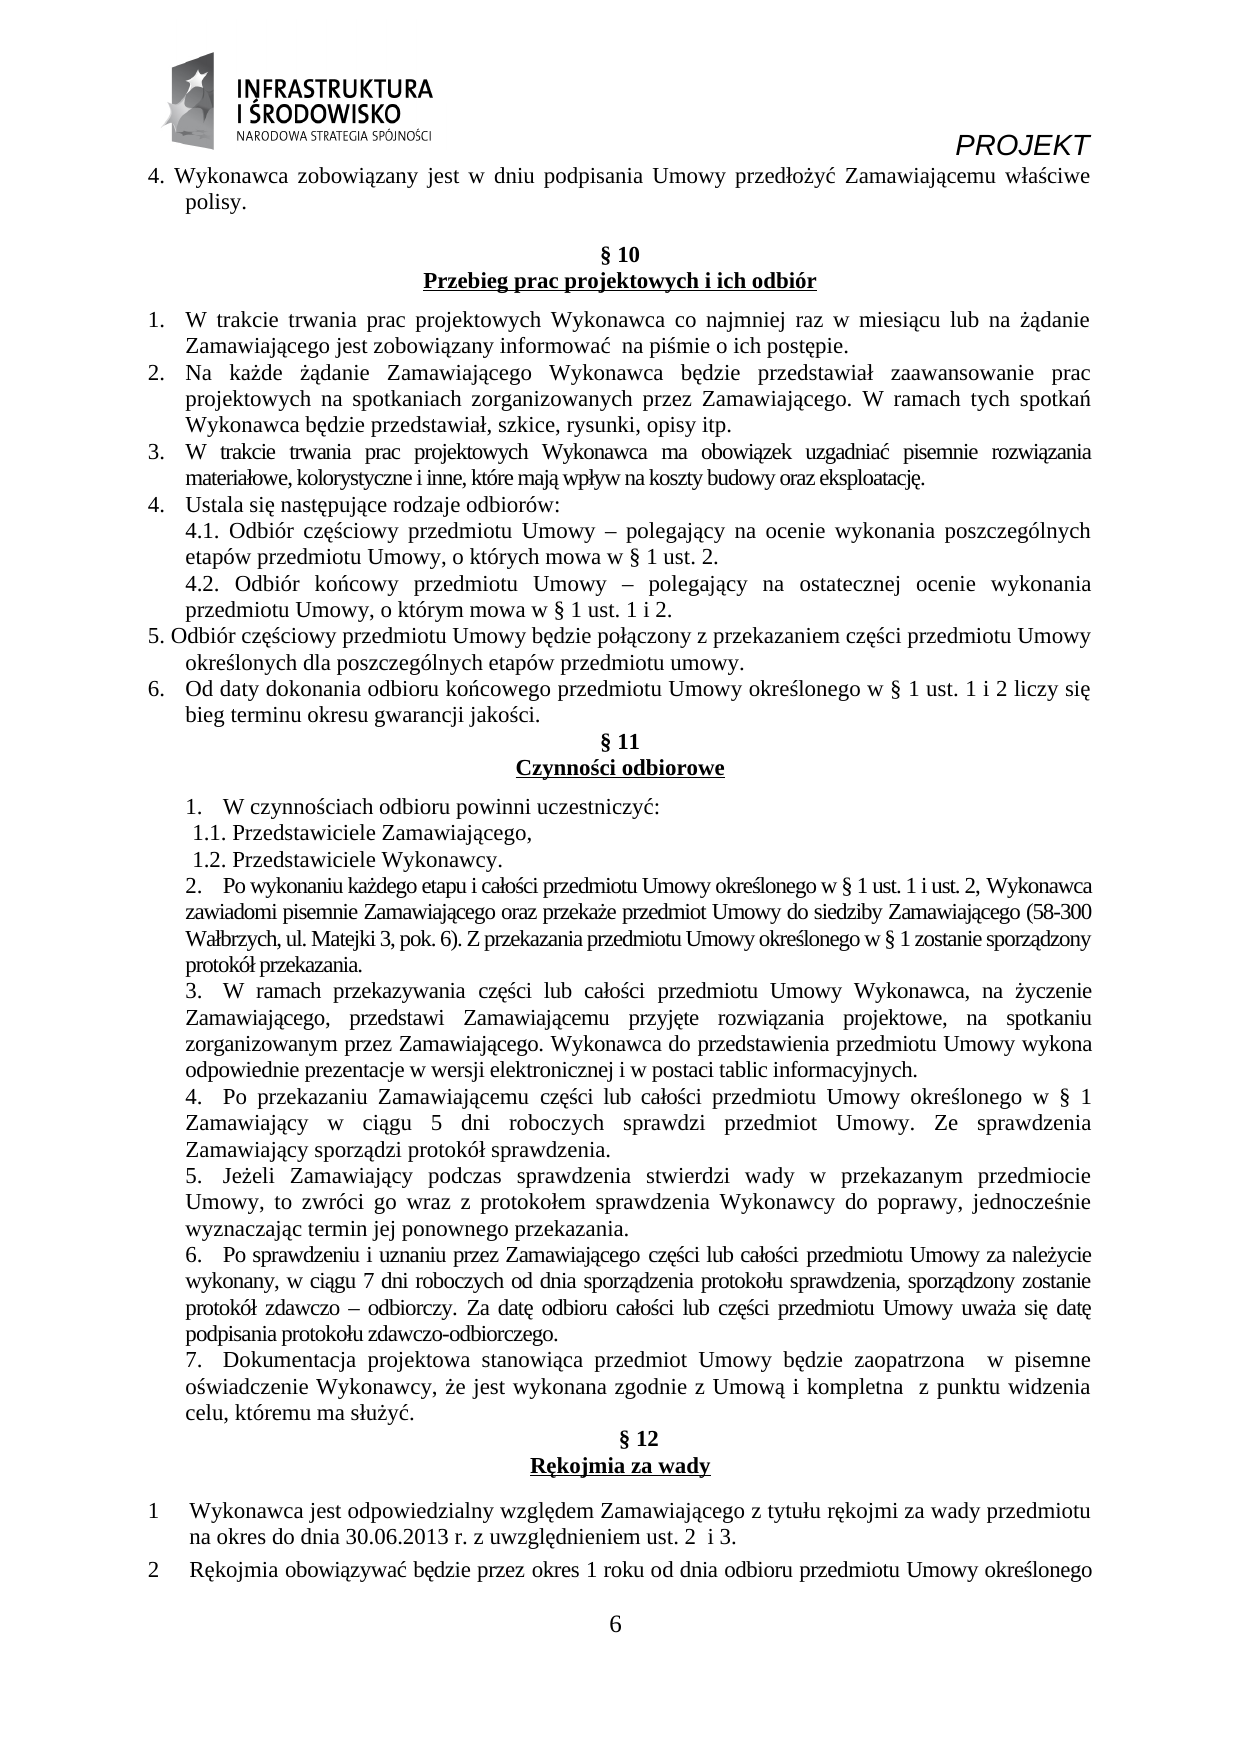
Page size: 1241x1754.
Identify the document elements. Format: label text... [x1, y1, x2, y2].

text § 12 [185, 1426, 1092, 1452]
text 5. Odbiór częściowy przedmiotu Umowy będzie połączony z przekazaniem części przedmiotu Umowy określonych dla poszczególnych etapów przedmiotu umowy. [148, 622, 1092, 675]
text Przebieg prac projektowych i ich odbiór [148, 267, 1092, 294]
list Dokumentacja projektowa stanowiąca przedmiot Umowy będzie zaopatrzona w pisemne oświadczenie Wykonawcy, że jest wykonana zgodnie z Umową i kompletna z punktu widzenia celu, któremu ma służyć. [185, 1346, 1092, 1426]
text § 11 [148, 728, 1092, 754]
list Jeżeli Zamawiający podczas sprawdzenia stwierdzi wady w przekazanym przedmiocie Umowy, to zwróci go wraz z protokołem sprawdzenia Wykonawcy do poprawy, jednocześnie wyznaczając termin jej ponownego przekazania. [185, 1162, 1092, 1241]
text 4. Ustala się następujące rodzaje odbiorów: [148, 491, 1092, 517]
list W ramach przekazywania części lub całości przedmiotu Umowy Wykonawca, na życzenie Zamawiającego, przedstawi Zamawiającemu przyjęte rozwiązania projektowe, na spotkaniu zorganizowanym przez Zamawiającego. Wykonawca do przedstawienia przedmiotu Umowy wykona odpowiednie prezentacje w wersji elektronicznej i w postaci tablic informacyjnych. [185, 977, 1092, 1083]
text 1. W trakcie trwania prac projektowych Wykonawca co najmniej raz w miesiącu lub na żądanie Zamawiającego jest zobowiązany informować na piśmie o ich postępie. [148, 306, 1092, 359]
text 1.2. Przedstawiciele Wykonawcy. [192, 846, 1092, 872]
picture [146, 19, 447, 150]
text 3. W trakcie trwania prac projektowych Wykonawca ma obowiązek uzgadniać pisemnie rozwiązania materiałowe, kolorystyczne i inne, które mają wpływ na koszty budowy oraz eksploatację. [148, 438, 1092, 491]
text Rękojmia za wady [148, 1452, 1092, 1478]
text 4.1. Odbiór częściowy przedmiotu Umowy – polegający na ocenie wykonania poszczególnych etapów przedmiotu Umowy, o których mowa w § 1 ust. 2. [148, 517, 1092, 570]
list W czynnościach odbioru powinni uczestniczyć: [185, 793, 1092, 819]
text 4. Wykonawca zobowiązany jest w dniu podpisania Umowy przedłożyć Zamawiającemu właściwe polisy. [148, 162, 1092, 214]
text § 10 [148, 241, 1092, 267]
list Wykonawca jest odpowiedzialny względem Zamawiającego z tytułu rękojmi za wady przedmiotu na okres do dnia 30.06.2013 r. z uwzględnieniem ust. 2 i 3. [148, 1497, 1092, 1550]
list Po sprawdzeniu i uznaniu przez Zamawiającego części lub całości przedmiotu Umowy za należycie wykonany, w ciągu 7 dni roboczych od dnia sporządzenia protokołu sprawdzenia, sporządzony zostanie protokół zdawczo – odbiorczy. Za datę odbioru całości lub części przedmiotu Umowy uważa się datę podpisania protokołu zdawczo-odbiorczego. [185, 1241, 1092, 1346]
list Rękojmia obowiązywać będzie przez okres 1 roku od dnia odbioru przedmiotu Umowy określonego [148, 1556, 1092, 1582]
list Po wykonaniu każdego etapu i całości przedmiotu Umowy określonego w § 1 ust. 1 i ust. 2, Wykonawca zawiadomi pisemnie Zamawiającego oraz przekaże przedmiot Umowy do siedziby Zamawiającego (58-300 Wałbrzych, ul. Matejki 3, pok. 6). Z przekazania przedmiotu Umowy określonego w § 1 zostanie sporządzony protokół przekazania. [185, 872, 1092, 977]
text Czynności odbiorowe [148, 754, 1092, 781]
list Po przekazaniu Zamawiającemu części lub całości przedmiotu Umowy określonego w § 1 Zamawiający w ciągu 5 dni roboczych sprawdzi przedmiot Umowy. Ze sprawdzenia Zamawiający sporządzi protokół sprawdzenia. [185, 1083, 1092, 1162]
text 1.1. Przedstawiciele Zamawiającego, [148, 819, 1092, 846]
text 6. Od daty dokonania odbioru końcowego przedmiotu Umowy określonego w § 1 ust. 1 i 2 liczy się bieg terminu okresu gwarancji jakości. [148, 675, 1092, 728]
text 4.2. Odbiór końcowy przedmiotu Umowy – polegający na ostatecznej ocenie wykonania przedmiotu Umowy, o którym mowa w § 1 ust. 1 i 2. [148, 570, 1092, 622]
text 2. Na każde żądanie Zamawiającego Wykonawca będzie przedstawiał zaawansowanie prac projektowych na spotkaniach zorganizowanych przez Zamawiającego. W ramach tych spotkań Wykonawca będzie przedstawiał, szkice, rysunki, opisy itp. [148, 359, 1092, 438]
